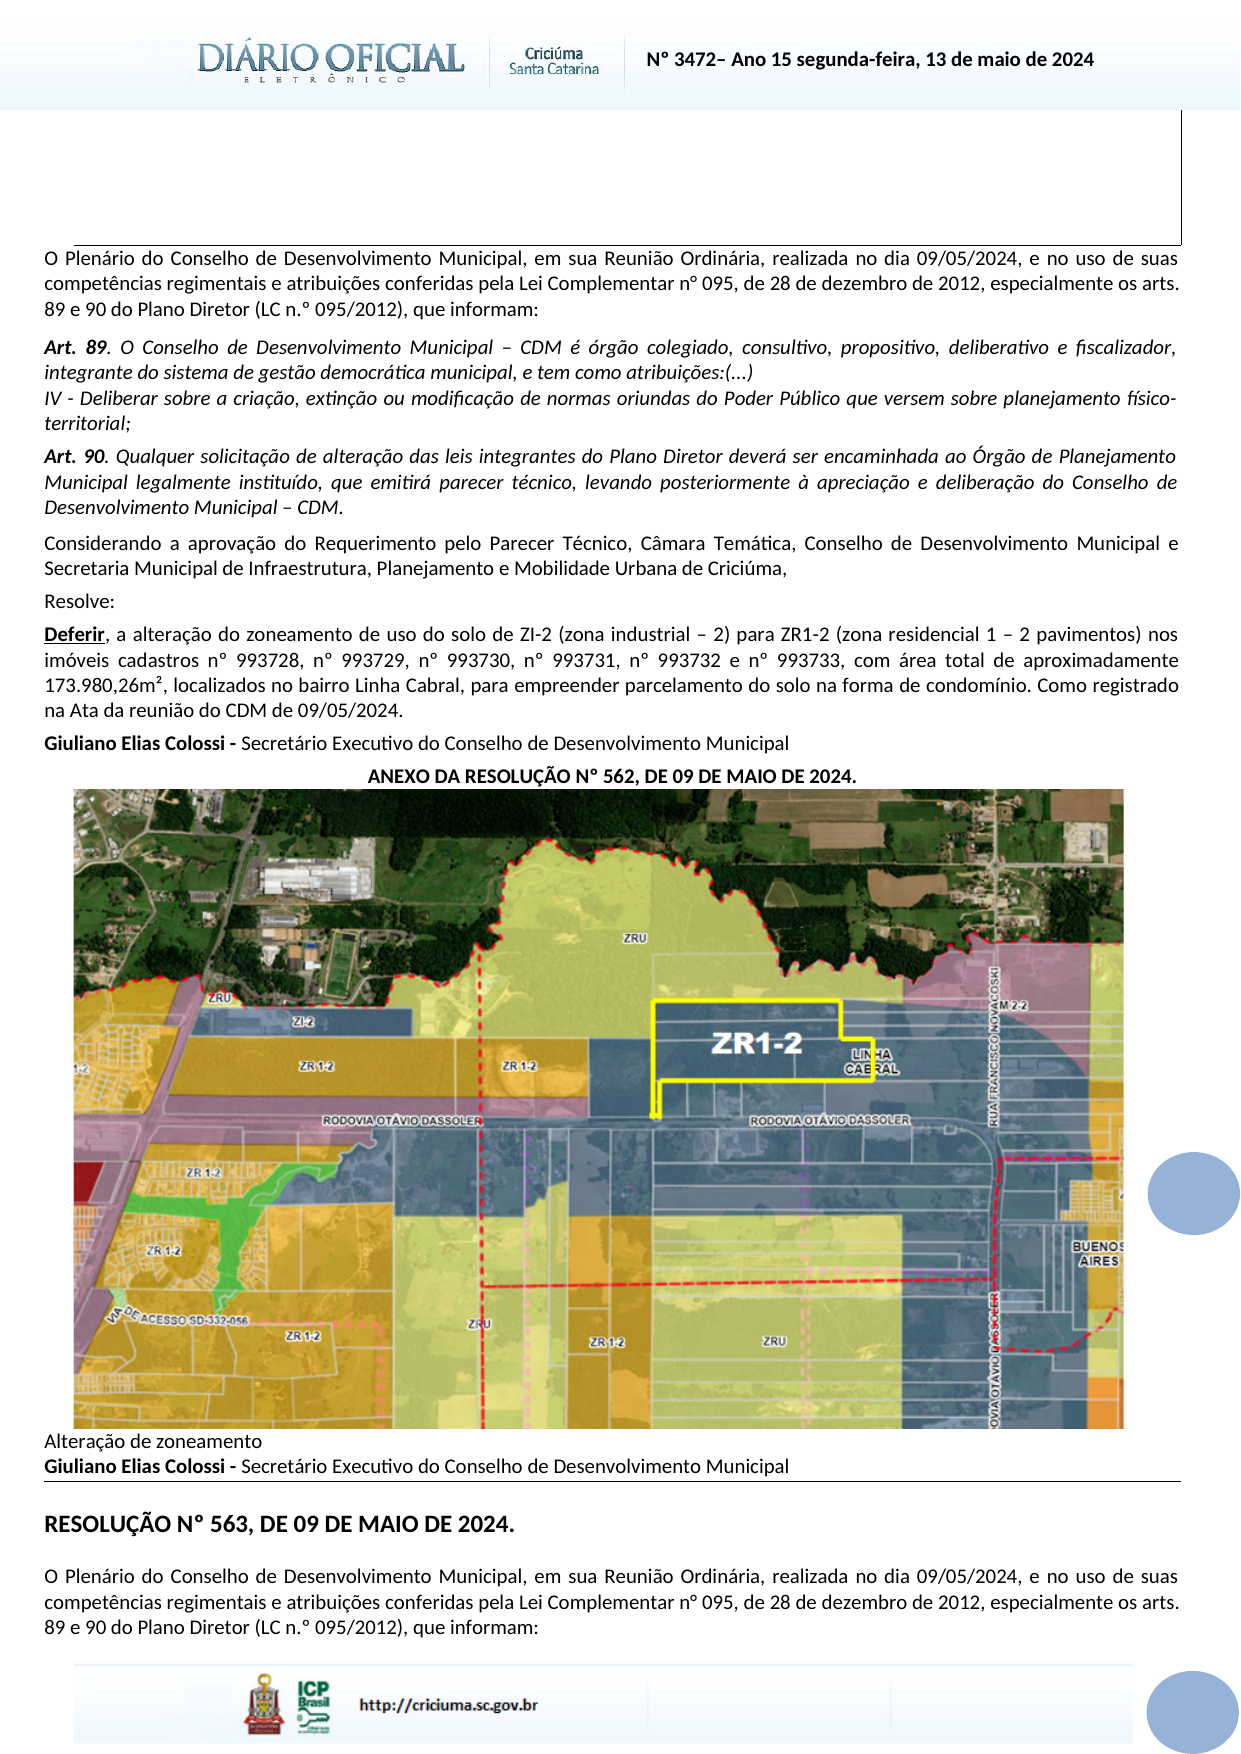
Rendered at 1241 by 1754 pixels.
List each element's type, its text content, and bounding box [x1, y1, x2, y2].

text Giuliano Elias Colossi - Secretário Executivo do Conselho de Desenvolvimento Municipal [44, 731, 1181, 756]
text O Plenário do Conselho de Desenvolvimento Municipal, em sua Reunião Ordinária, realizada no dia 09/05/2024, e no uso de suas competências regimentais e atribuições conferidas pela Lei Complementar n° 095, de 28 de dezembro de 2012, especialmente os arts. 89 e 90 do Plano Diretor (LC n.º 095/2012), que informam: [44, 245, 1181, 321]
text Giuliano Elias Colossi - Secretário Executivo do Conselho de Desenvolvimento Municipal [44, 1454, 1181, 1481]
text Considerando a aprovação do Requerimento pelo Parecer Técnico, Câmara Temática, Conselho de Desenvolvimento Municipal e Secretaria Municipal de Infraestrutura, Planejamento e Mobilidade Urbana de Criciúma, [44, 530, 1181, 581]
text Art. 89. O Conselho de Desenvolvimento Municipal – CDM é órgão colegiado, consultivo, propositivo, deliberativo e fiscalizador, integrante do sistema de gestão democrática municipal, e tem como atribuições:(...) [44, 334, 1181, 385]
text O Plenário do Conselho de Desenvolvimento Municipal, em sua Reunião Ordinária, realizada no dia 09/05/2024, e no uso de suas competências regimentais e atribuições conferidas pela Lei Complementar n° 095, de 28 de dezembro de 2012, especialmente os arts. 89 e 90 do Plano Diretor (LC n.º 095/2012), que informam: [44, 1564, 1181, 1640]
text RESOLUÇÃO Nº 563, DE 09 DE MAIO DE 2024. [44, 1508, 1181, 1538]
text Deferir, a alteração do zoneamento de uso do solo de ZI-2 (zona industrial – 2) para ZR1-2 (zona residencial 1 – 2 pavimentos) nos imóveis cadastros nº 993728, nº 993729, nº 993730, nº 993731, nº 993732 e nº 993733, com área total de aproximadamente 173.980,26m², localizados no bairro Linha Cabral, para empreender parcelamento do solo na forma de condomínio. Como registrado na Ata da reunião do CDM de 09/05/2024. [44, 621, 1181, 723]
text ANEXO DA RESOLUÇÃO Nº 562, DE 09 DE MAIO DE 2024. [44, 764, 1181, 789]
text IV - Deliberar sobre a criação, extinção ou modificação de normas oriundas do Poder Público que versem sobre planejamento físico-territorial; [44, 385, 1181, 436]
text Resolve: [44, 588, 1181, 614]
text Art. 90. Qualquer solicitação de alteração das leis integrantes do Plano Diretor deverá ser encaminhada ao Órgão de Planejamento Municipal legalmente instituído, que emitirá parecer técnico, levando posteriormente à apreciação e deliberação do Conselho de Desenvolvimento Municipal – CDM. [44, 443, 1181, 520]
text Alteração de zoneamento [44, 1428, 1181, 1454]
